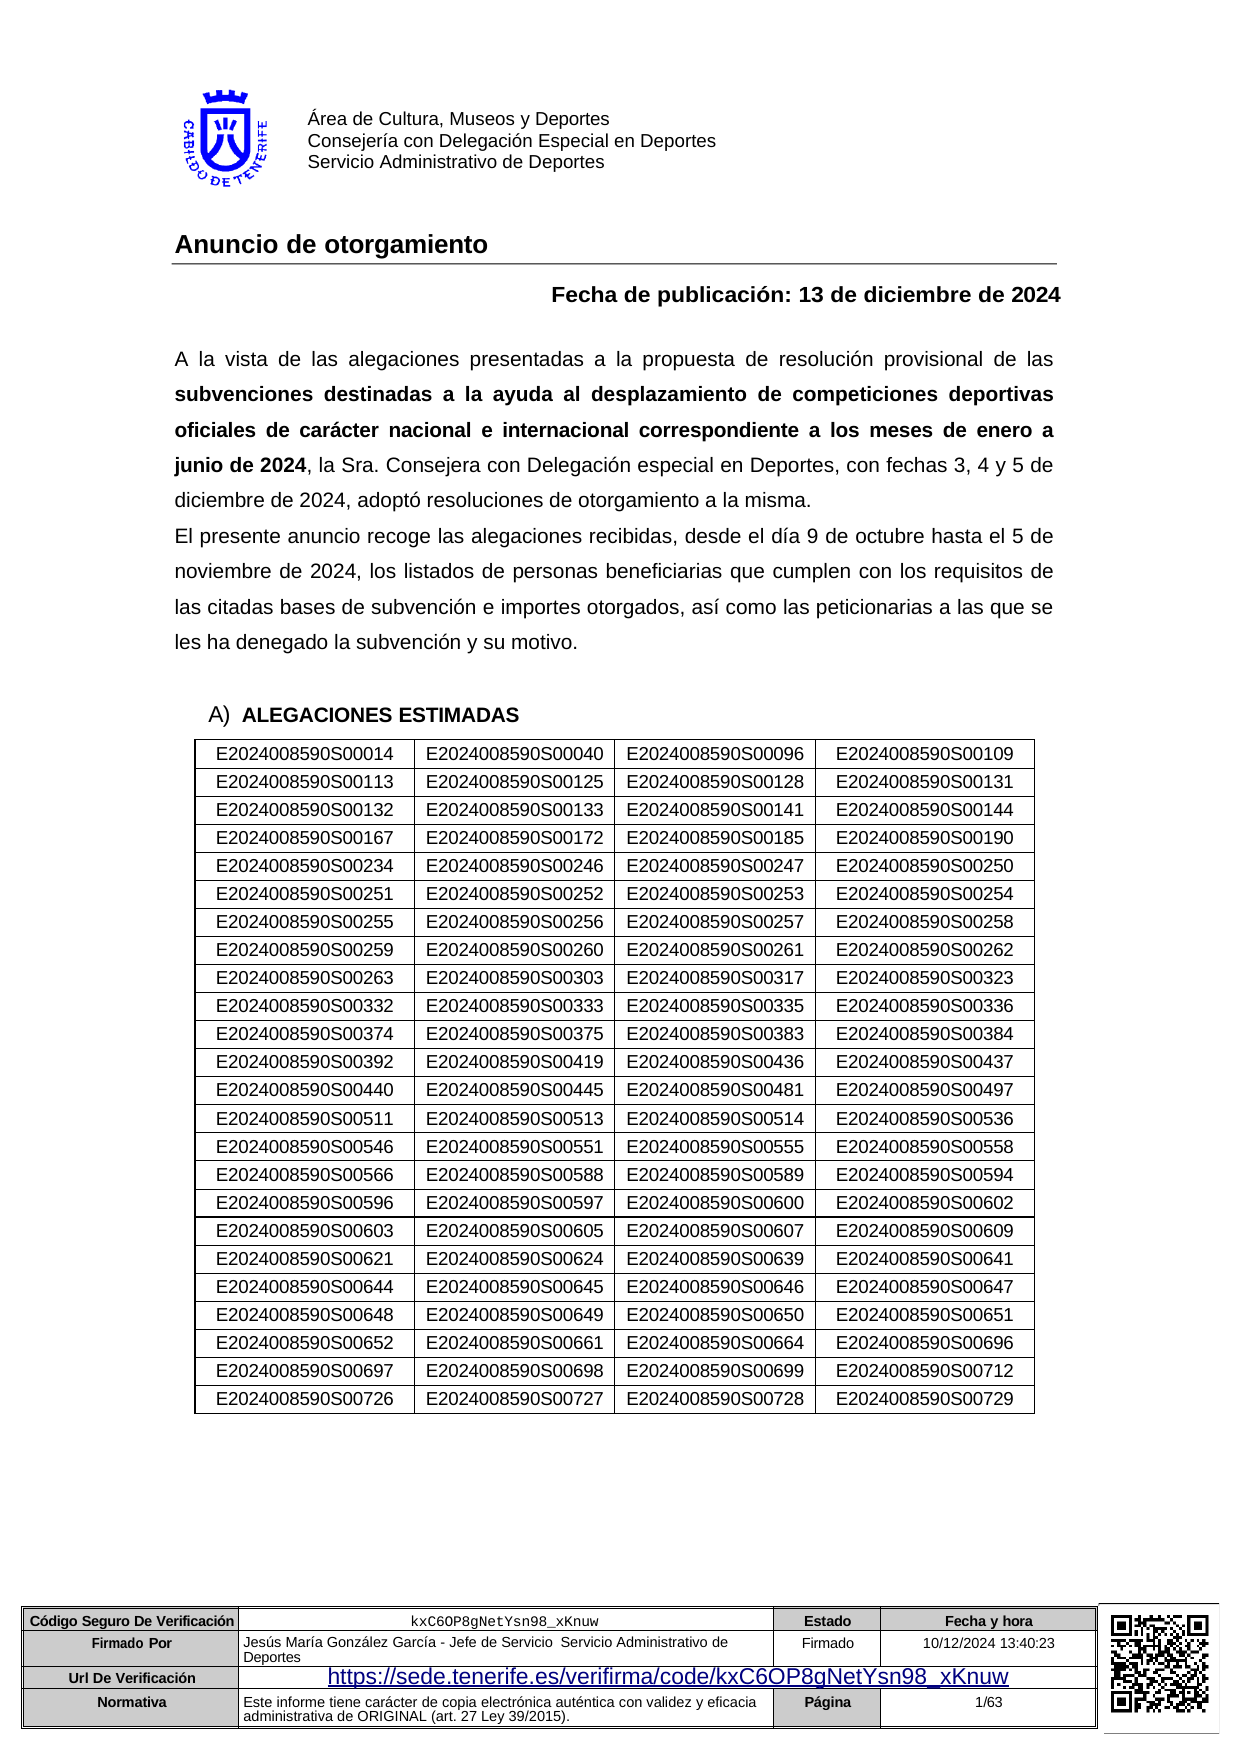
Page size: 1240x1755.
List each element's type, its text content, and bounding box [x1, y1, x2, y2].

table_cell E2024008590S00251 [196, 881, 414, 908]
table_cell E2024008590S00445 [415, 1077, 614, 1104]
table_cell E2024008590S00727 [415, 1386, 614, 1413]
table_cell E2024008590S00588 [415, 1161, 614, 1188]
table_cell E2024008590S00596 [196, 1190, 414, 1216]
table_cell E2024008590S00555 [615, 1133, 815, 1160]
table_cell E2024008590S00141 [615, 797, 815, 824]
table_cell E2024008590S00437 [816, 1049, 1034, 1076]
table_cell E2024008590S00258 [816, 909, 1034, 936]
table_cell E2024008590S00481 [615, 1077, 815, 1104]
list ALEGACIONES ESTIMADAS [208, 701, 1146, 727]
table_cell E2024008590S00144 [816, 797, 1034, 824]
table_cell E2024008590S00497 [816, 1077, 1034, 1104]
table_cell E2024008590S00247 [615, 853, 815, 880]
table_cell E2024008590S00729 [816, 1386, 1034, 1413]
table_cell E2024008590S00172 [415, 825, 614, 852]
table_cell E2024008590S00650 [615, 1302, 815, 1329]
table_cell E2024008590S00336 [816, 993, 1034, 1020]
table_cell E2024008590S00260 [415, 937, 614, 964]
table_header E2024008590S00096 [615, 740, 815, 767]
table_cell E2024008590S00252 [415, 881, 614, 908]
table_cell E2024008590S00647 [816, 1274, 1034, 1301]
table_cell E2024008590S00558 [816, 1133, 1034, 1160]
table_cell E2024008590S00726 [196, 1386, 414, 1413]
table_cell E2024008590S00419 [415, 1049, 614, 1076]
table_cell E2024008590S00384 [816, 1021, 1034, 1048]
table_cell E2024008590S00641 [816, 1246, 1034, 1272]
table_cell E2024008590S00698 [415, 1358, 614, 1385]
table_cell E2024008590S00607 [615, 1218, 815, 1244]
table_cell E2024008590S00648 [196, 1302, 414, 1329]
table_cell E2024008590S00639 [615, 1246, 815, 1272]
table_cell E2024008590S00566 [196, 1161, 414, 1188]
table_cell E2024008590S00261 [615, 937, 815, 964]
table_cell E2024008590S00696 [816, 1330, 1034, 1357]
subtitle Fecha de publicación: 13 de diciembre de 2024 [551, 282, 1146, 307]
table_cell E2024008590S00185 [615, 825, 815, 852]
text A la vista de las alegaciones presentadas a la propuesta de resolución provisional de las subvenciones destinadas a la ayuda al desplazamiento de competiciones deportivas oficiales de carácter nacional e internacional correspondiente a los meses de enero a junio de 2024, la Sra. Consejera con Delegación especial en Deportes, con fechas 3, 4 y 5 de diciembre de 2024, adoptó resoluciones de otorgamiento a la misma. [174, 347, 1054, 512]
table_cell E2024008590S00125 [415, 769, 614, 796]
table_cell E2024008590S00649 [415, 1302, 614, 1329]
table_cell E2024008590S00374 [196, 1021, 414, 1048]
table_cell E2024008590S00383 [615, 1021, 815, 1048]
table_cell E2024008590S00697 [196, 1358, 414, 1385]
table_cell E2024008590S00621 [196, 1246, 414, 1272]
table_header E2024008590S00109 [816, 740, 1034, 767]
table_cell E2024008590S00303 [415, 965, 614, 992]
table_cell E2024008590S00609 [816, 1218, 1034, 1244]
table_cell E2024008590S00113 [196, 769, 414, 796]
table_cell E2024008590S00699 [615, 1358, 815, 1385]
table_cell E2024008590S00375 [415, 1021, 614, 1048]
table_cell E2024008590S00597 [415, 1190, 614, 1216]
table_cell E2024008590S00131 [816, 769, 1034, 796]
table_cell E2024008590S00514 [615, 1105, 815, 1132]
table_cell E2024008590S00254 [816, 881, 1034, 908]
table_cell E2024008590S00602 [816, 1190, 1034, 1216]
table_cell E2024008590S00712 [816, 1358, 1034, 1385]
table_cell E2024008590S00511 [196, 1105, 414, 1132]
table_cell E2024008590S00436 [615, 1049, 815, 1076]
table_cell E2024008590S00332 [196, 993, 414, 1020]
table_cell E2024008590S00513 [415, 1105, 614, 1132]
table_cell E2024008590S00440 [196, 1077, 414, 1104]
table_cell E2024008590S00652 [196, 1330, 414, 1357]
table_cell E2024008590S00253 [615, 881, 815, 908]
table_cell E2024008590S00128 [615, 769, 815, 796]
table_cell E2024008590S00133 [415, 797, 614, 824]
table_cell E2024008590S00167 [196, 825, 414, 852]
table_cell E2024008590S00259 [196, 937, 414, 964]
table_cell E2024008590S00605 [415, 1218, 614, 1244]
text El presente anuncio recoge las alegaciones recibidas, desde el día 9 de octubre hasta el 5 de noviembre de 2024, los listados de personas beneficiarias que cumplen con los requisitos de las citadas bases de subvención e importes otorgados, así como las peticionarias a las que se les ha denegado la subvención y su motivo. [174, 524, 1054, 654]
table_cell E2024008590S00132 [196, 797, 414, 824]
table_cell E2024008590S00728 [615, 1386, 815, 1413]
table_cell E2024008590S00644 [196, 1274, 414, 1301]
table_cell E2024008590S00250 [816, 853, 1034, 880]
table_cell E2024008590S00392 [196, 1049, 414, 1076]
table_cell E2024008590S00536 [816, 1105, 1034, 1132]
text Anuncio de otorgamiento [174, 229, 1146, 259]
table_cell E2024008590S00323 [816, 965, 1034, 992]
table_cell E2024008590S00546 [196, 1133, 414, 1160]
table_cell E2024008590S00257 [615, 909, 815, 936]
table_cell E2024008590S00603 [196, 1218, 414, 1244]
table_cell E2024008590S00600 [615, 1190, 815, 1216]
table_cell E2024008590S00645 [415, 1274, 614, 1301]
table_cell E2024008590S00651 [816, 1302, 1034, 1329]
table_cell E2024008590S00255 [196, 909, 414, 936]
table_cell E2024008590S00234 [196, 853, 414, 880]
table_cell E2024008590S00551 [415, 1133, 614, 1160]
table_header E2024008590S00040 [415, 740, 614, 767]
table_cell E2024008590S00594 [816, 1161, 1034, 1188]
table_header E2024008590S00014 [196, 740, 414, 767]
table_cell E2024008590S00246 [415, 853, 614, 880]
table_cell E2024008590S00262 [816, 937, 1034, 964]
table_cell E2024008590S00664 [615, 1330, 815, 1357]
table_cell E2024008590S00661 [415, 1330, 614, 1357]
table_cell E2024008590S00646 [615, 1274, 815, 1301]
table_cell E2024008590S00335 [615, 993, 815, 1020]
table_cell E2024008590S00624 [415, 1246, 614, 1272]
table_cell E2024008590S00256 [415, 909, 614, 936]
table_cell E2024008590S00333 [415, 993, 614, 1020]
table_cell E2024008590S00263 [196, 965, 414, 992]
table_cell E2024008590S00589 [615, 1161, 815, 1188]
table_cell E2024008590S00317 [615, 965, 815, 992]
table_cell E2024008590S00190 [816, 825, 1034, 852]
